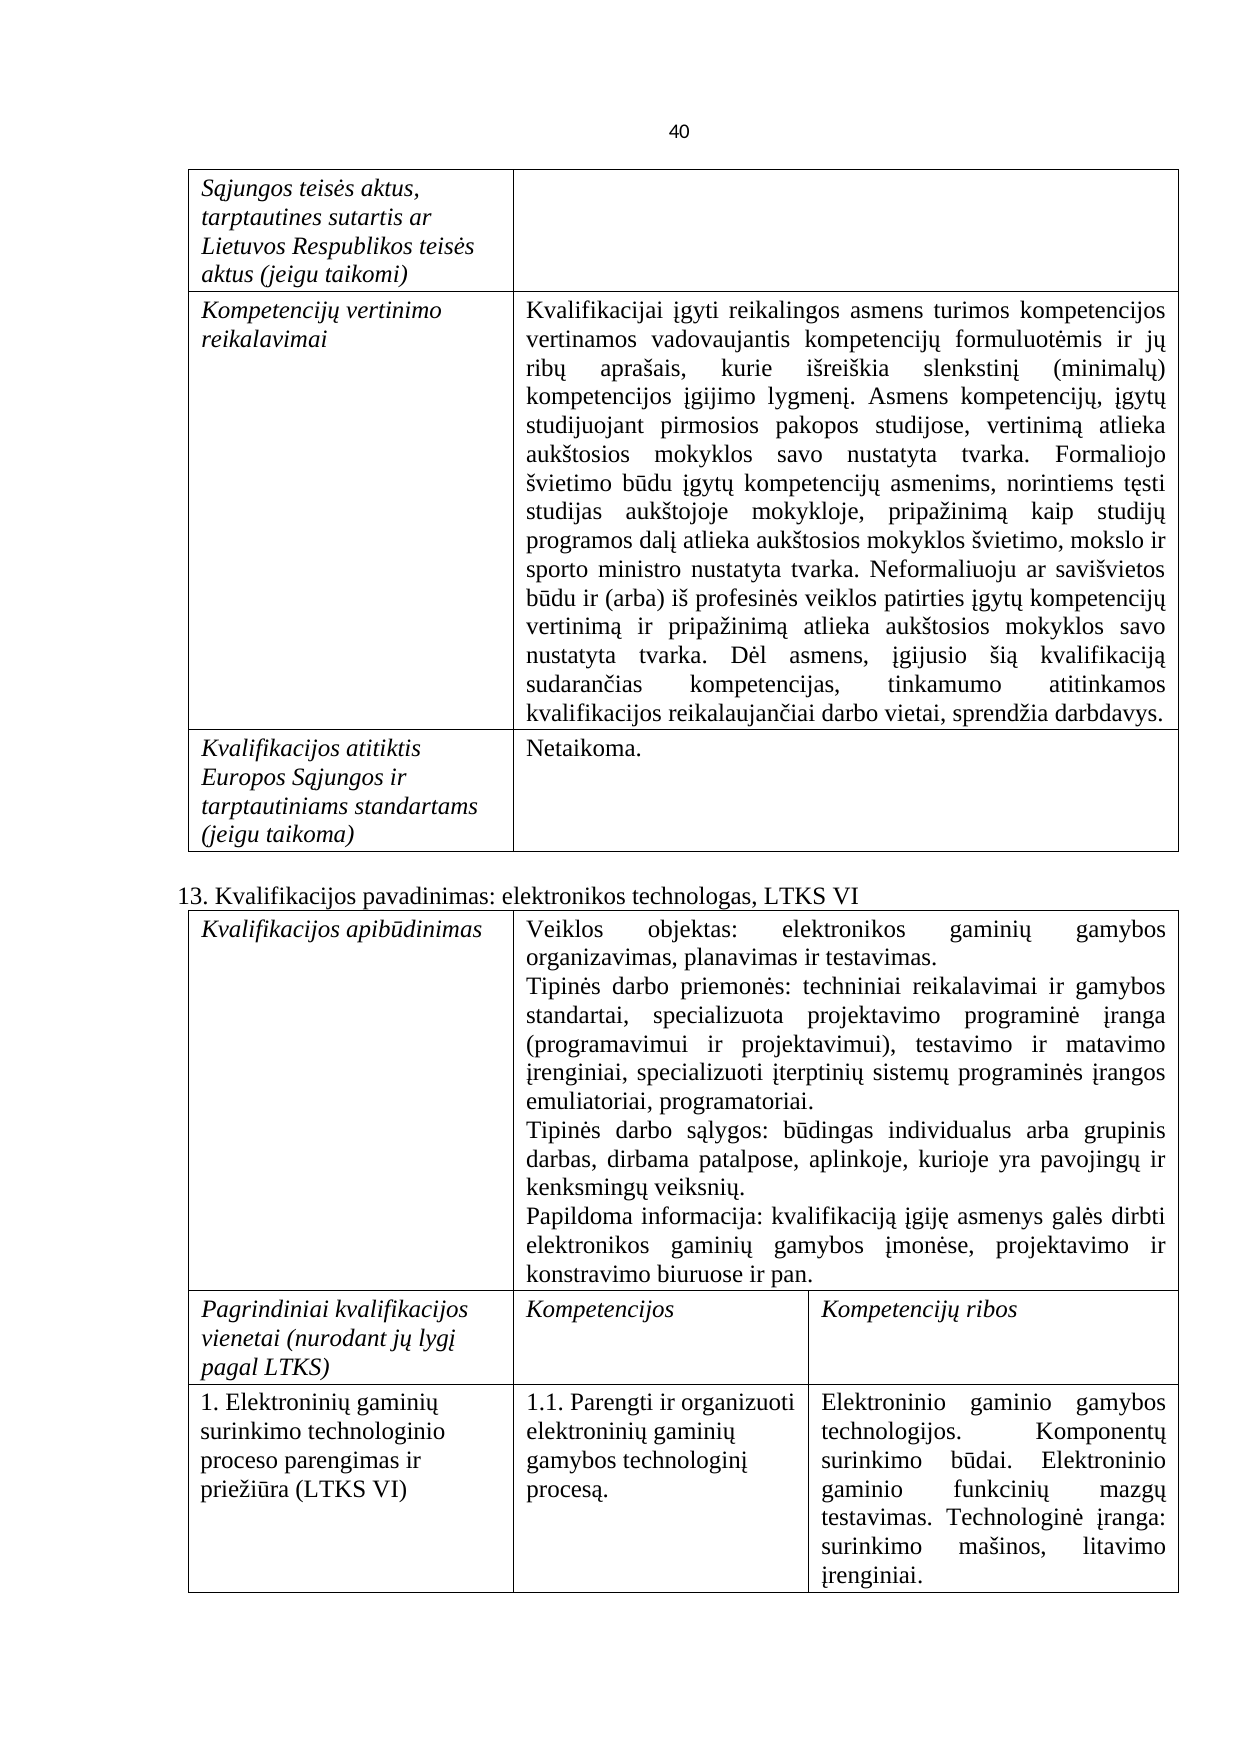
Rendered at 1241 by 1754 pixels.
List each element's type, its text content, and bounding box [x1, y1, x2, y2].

table_cell Pagrindiniai kvalifikacijos vienetai (nurodant jų lygį pagal LTKS) [189, 1291, 513, 1383]
table_header Kvalifikacijos apibūdinimas [189, 911, 513, 1290]
table_cell 1.1. Parengti ir organizuoti elektroninių gaminių gamybos technologinį procesą. [514, 1385, 808, 1592]
table_cell Kompetencijos [514, 1291, 808, 1383]
table_cell Kompetencijų vertinimo reikalavimai [189, 292, 513, 729]
table_cell [514, 170, 1178, 291]
table_cell Kvalifikacijos atitiktis Europos Sąjungos ir tarptautiniams standartams (jeigu taikoma) [189, 730, 513, 851]
table_header Veiklos objektas: elektronikos gaminių gamybos organizavimas, planavimas ir testavimas. Tipinės darbo priemonės: techniniai reikalavimai ir gamybos standartai, specializuota projektavimo programinė įranga (programavimui ir projektavimui), testavimo ir matavimo įrenginiai, specializuoti įterptinių sistemų programinės įrangos emuliatoriai, programatoriai. Tipinės darbo sąlygos: būdingas individualus arba grupinis darbas, dirbama patalpose, aplinkoje, kurioje yra pavojingų ir kenksmingų veiksnių. Papildoma informacija: kvalifikaciją įgiję asmenys galės dirbti elektronikos gaminių gamybos įmonėse, projektavimo ir konstravimo biuruose ir pan. [514, 911, 1178, 1290]
table_cell Kompetencijų ribos [809, 1291, 1178, 1383]
table_cell 1. Elektroninių gaminių surinkimo technologinio proceso parengimas ir priežiūra (LTKS VI) [189, 1385, 513, 1592]
text 13. Kvalifikacijos pavadinimas: elektronikos technologas, LTKS VI [177, 881, 1181, 910]
table_cell Sąjungos teisės aktus, tarptautines sutartis ar Lietuvos Respublikos teisės aktus (jeigu taikomi) [189, 170, 513, 291]
table_cell Netaikoma. [514, 730, 1178, 851]
table_cell Kvalifikacijai įgyti reikalingos asmens turimos kompetencijos vertinamos vadovaujantis kompetencijų formuluotėmis ir jų ribų aprašais, kurie išreiškia slenkstinį (minimalų) kompetencijos įgijimo lygmenį. Asmens kompetencijų, įgytų studijuojant pirmosios pakopos studijose, vertinimą atlieka aukštosios mokyklos savo nustatyta tvarka. Formaliojo švietimo būdu įgytų kompetencijų asmenims, norintiems tęsti studijas aukštojoje mokykloje, pripažinimą kaip studijų programos dalį atlieka aukštosios mokyklos švietimo, mokslo ir sporto ministro nustatyta tvarka. Neformaliuoju ar savišvietos būdu ir (arba) iš profesinės veiklos patirties įgytų kompetencijų vertinimą ir pripažinimą atlieka aukštosios mokyklos savo nustatyta tvarka. Dėl asmens, įgijusio šią kvalifikaciją sudarančias kompetencijas, tinkamumo atitinkamos kvalifikacijos reikalaujančiai darbo vietai, sprendžia darbdavys. [514, 292, 1178, 729]
table_cell Elektroninio gaminio gamybos technologijos. Komponentų surinkimo būdai. Elektroninio gaminio funkcinių mazgų testavimas. Technologinė įranga: surinkimo mašinos, litavimo įrenginiai. [809, 1385, 1178, 1592]
